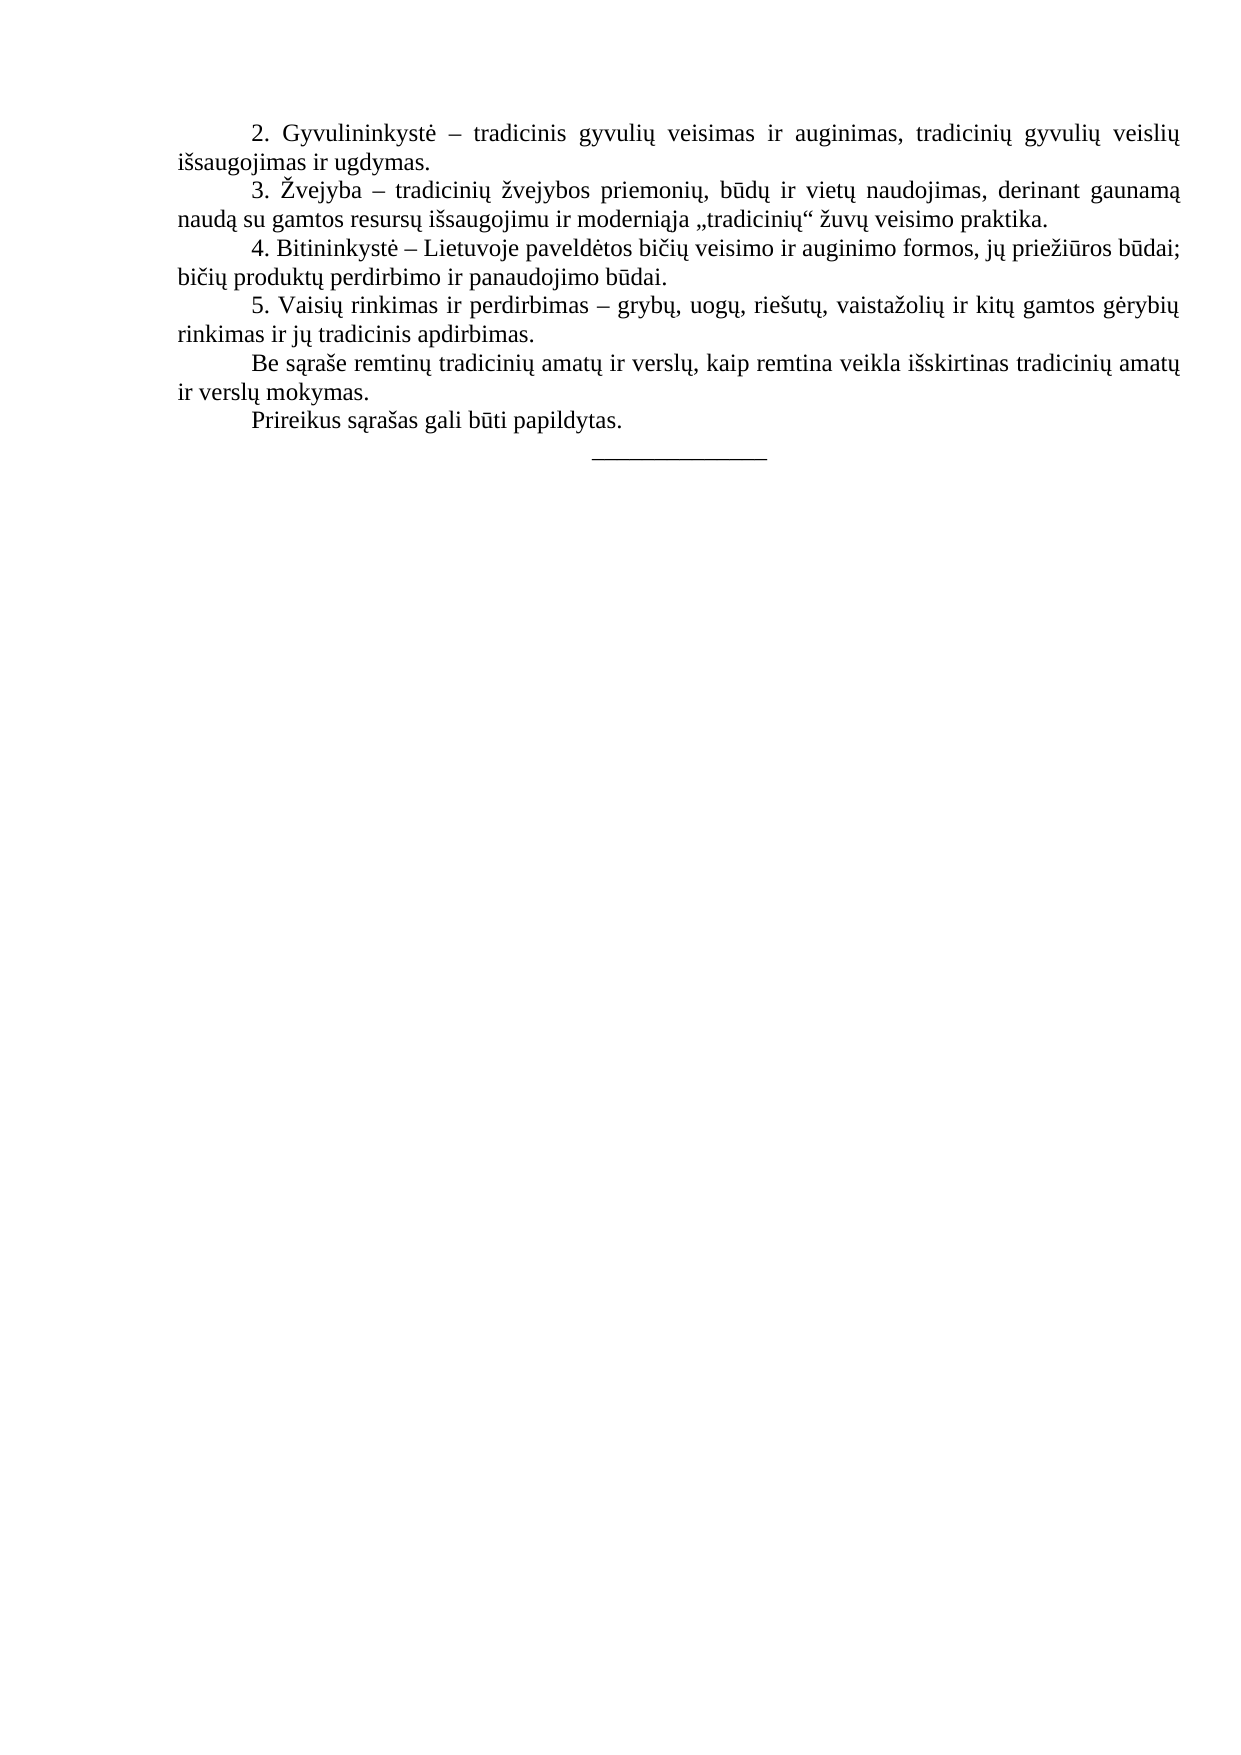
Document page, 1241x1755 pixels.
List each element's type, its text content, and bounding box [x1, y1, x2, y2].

text 2. Gyvulininkystė – tradicinis gyvulių veisimas ir auginimas, tradicinių gyvulių veislių išsaugojimas ir ugdymas. [177, 118, 1181, 176]
text ______________ [177, 434, 1181, 463]
text Prireikus sąrašas gali būti papildytas. [177, 406, 1181, 434]
text 5. Vaisių rinkimas ir perdirbimas – grybų, uogų, riešutų, vaistažolių ir kitų gamtos gėrybių rinkimas ir jų tradicinis apdirbimas. [177, 291, 1181, 348]
text 4. Bitininkystė – Lietuvoje paveldėtos bičių veisimo ir auginimo formos, jų priežiūros būdai; bičių produktų perdirbimo ir panaudojimo būdai. [177, 233, 1181, 291]
text Be sąraše remtinų tradicinių amatų ir verslų, kaip remtina veikla išskirtinas tradicinių amatų ir verslų mokymas. [177, 348, 1181, 406]
text 3. Žvejyba – tradicinių žvejybos priemonių, būdų ir vietų naudojimas, derinant gaunamą naudą su gamtos resursų išsaugojimu ir moderniąja „tradicinių“ žuvų veisimo praktika. [177, 176, 1181, 233]
